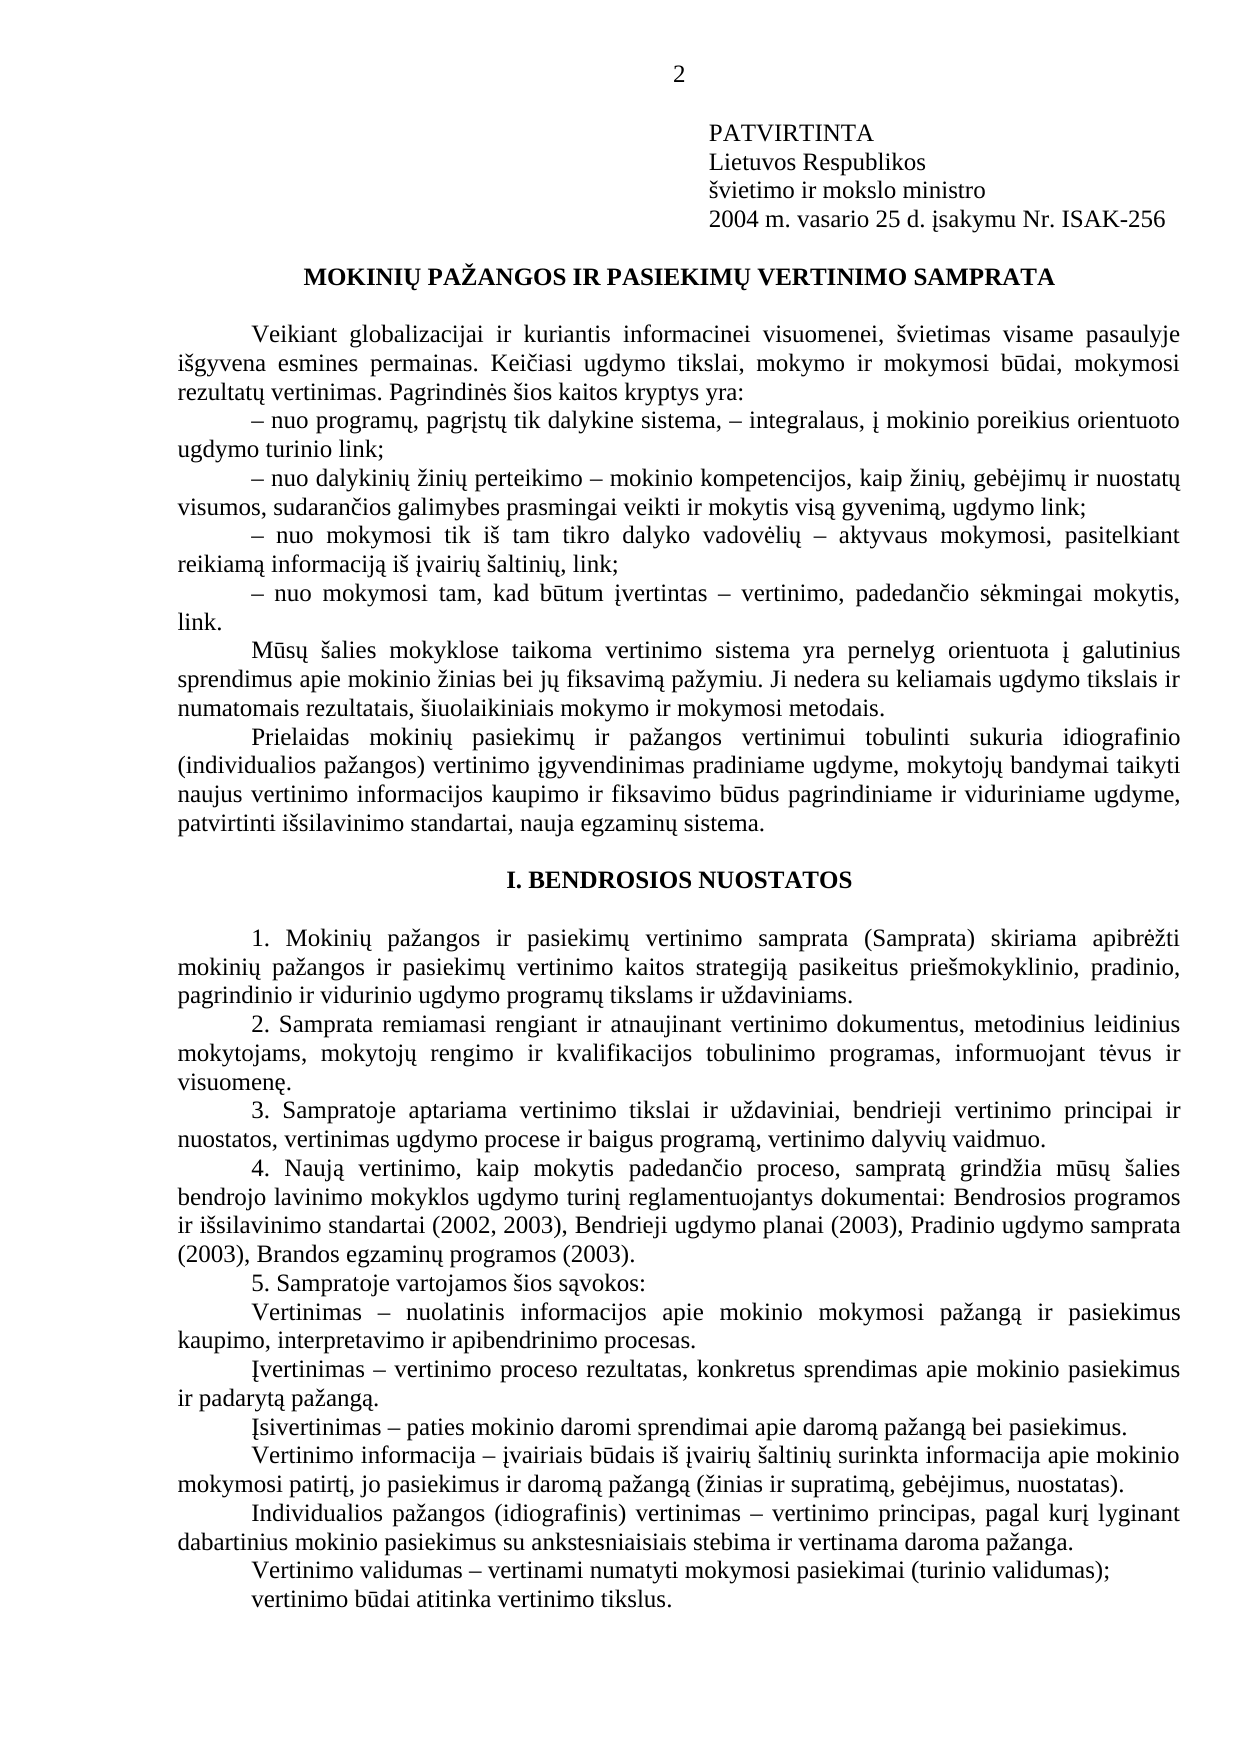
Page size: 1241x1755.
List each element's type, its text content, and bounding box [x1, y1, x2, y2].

text – nuo programų, pagrįstų tik dalykine sistema, – integralaus, į mokinio poreikius orientuoto ugdymo turinio link; [177, 406, 1181, 463]
text Įvertinimas – vertinimo proceso rezultatas, konkretus sprendimas apie mokinio pasiekimus ir padarytą pažangą. [177, 1354, 1181, 1412]
text PATVIRTINTA [177, 118, 1181, 147]
text 5. Sampratoje vartojamos šios sąvokos: [177, 1268, 1181, 1297]
text Veikiant globalizacijai ir kuriantis informacinei visuomenei, švietimas visame pasaulyje išgyvena esmines permainas. Keičiasi ugdymo tikslai, mokymo ir mokymosi būdai, mokymosi rezultatų vertinimas. Pagrindinės šios kaitos kryptys yra: [177, 319, 1181, 406]
text 1. Mokinių pažangos ir pasiekimų vertinimo samprata (Samprata) skiriama apibrėžti mokinių pažangos ir pasiekimų vertinimo kaitos strategiją pasikeitus priešmokyklinio, pradinio, pagrindinio ir vidurinio ugdymo programų tikslams ir uždaviniams. [177, 923, 1181, 1009]
text Vertinimas – nuolatinis informacijos apie mokinio mokymosi pažangą ir pasiekimus kaupimo, interpretavimo ir apibendrinimo procesas. [177, 1297, 1181, 1354]
text Mūsų šalies mokyklose taikoma vertinimo sistema yra pernelyg orientuota į galutinius sprendimus apie mokinio žinias bei jų fiksavimą pažymiu. Ji nedera su keliamais ugdymo tikslais ir numatomais rezultatais, šiuolaikiniais mokymo ir mokymosi metodais. [177, 636, 1181, 722]
text Lietuvos Respublikos [177, 147, 1181, 176]
text Vertinimo validumas – vertinami numatyti mokymosi pasiekimai (turinio validumas); [177, 1556, 1181, 1584]
text Prielaidas mokinių pasiekimų ir pažangos vertinimui tobulinti sukuria idiografinio (individualios pažangos) vertinimo įgyvendinimas pradiniame ugdyme, mokytojų bandymai taikyti naujus vertinimo informacijos kaupimo ir fiksavimo būdus pagrindiniame ir viduriniame ugdyme, patvirtinti išsilavinimo standartai, nauja egzaminų sistema. [177, 722, 1181, 837]
text vertinimo būdai atitinka vertinimo tikslus. [177, 1584, 1181, 1613]
text I. Bendrosios nuostatos [177, 866, 1181, 894]
text Vertinimo informacija – įvairiais būdais iš įvairių šaltinių surinkta informacija apie mokinio mokymosi patirtį, jo pasiekimus ir daromą pažangą (žinias ir supratimą, gebėjimus, nuostatas). [177, 1441, 1181, 1498]
text – nuo mokymosi tam, kad būtum įvertintas – vertinimo, padedančio sėkmingai mokytis, link. [177, 578, 1181, 636]
text – nuo dalykinių žinių perteikimo – mokinio kompetencijos, kaip žinių, gebėjimų ir nuostatų visumos, sudarančios galimybes prasmingai veikti ir mokytis visą gyvenimą, ugdymo link; [177, 463, 1181, 521]
text 3. Sampratoje aptariama vertinimo tikslai ir uždaviniai, bendrieji vertinimo principai ir nuostatos, vertinimas ugdymo procese ir baigus programą, vertinimo dalyvių vaidmuo. [177, 1096, 1181, 1153]
text 2004 m. vasario 25 d. įsakymu Nr. ISAK-256 [177, 204, 1181, 233]
text 4. Naują vertinimo, kaip mokytis padedančio proceso, sampratą grindžia mūsų šalies bendrojo lavinimo mokyklos ugdymo turinį reglamentuojantys dokumentai: Bendrosios programos ir išsilavinimo standartai (2002, 2003), Bendrieji ugdymo planai (2003), Pradinio ugdymo samprata (2003), Brandos egzaminų programos (2003). [177, 1153, 1181, 1268]
text MOKinių pažangos ir pasiekimų vertinimo samprata [177, 262, 1181, 291]
text 2. Samprata remiamasi rengiant ir atnaujinant vertinimo dokumentus, metodinius leidinius mokytojams, mokytojų rengimo ir kvalifikacijos tobulinimo programas, informuojant tėvus ir visuomenę. [177, 1009, 1181, 1096]
text Įsivertinimas – paties mokinio daromi sprendimai apie daromą pažangą bei pasiekimus. [177, 1412, 1181, 1441]
text Individualios pažangos (idiografinis) vertinimas – vertinimo principas, pagal kurį lyginant dabartinius mokinio pasiekimus su ankstesniaisiais stebima ir vertinama daroma pažanga. [177, 1498, 1181, 1556]
text – nuo mokymosi tik iš tam tikro dalyko vadovėlių – aktyvaus mokymosi, pasitelkiant reikiamą informaciją iš įvairių šaltinių, link; [177, 521, 1181, 578]
text švietimo ir mokslo ministro [177, 176, 1181, 204]
